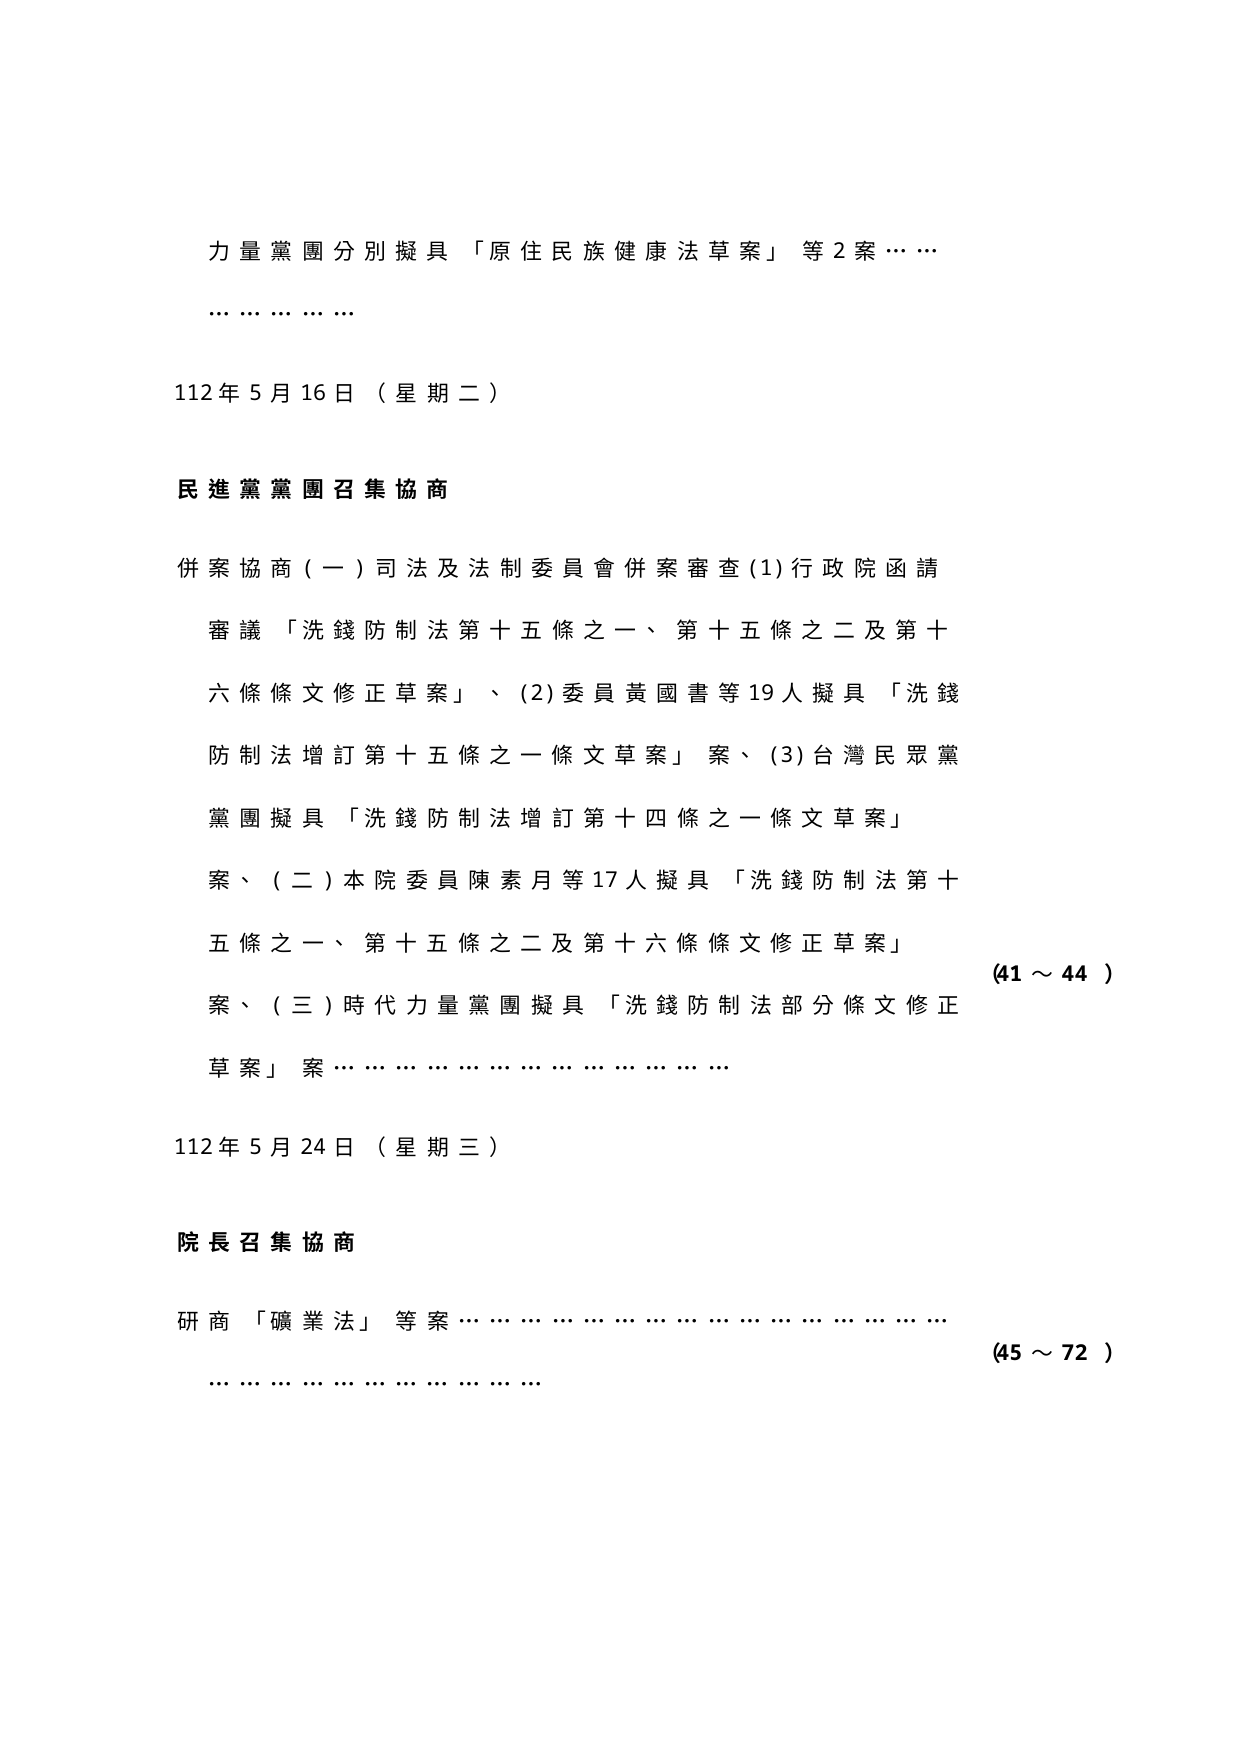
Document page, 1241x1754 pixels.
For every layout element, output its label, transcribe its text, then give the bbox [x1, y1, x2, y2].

table_cell ～ [1023, 535, 1053, 1098]
table_cell 41 [986, 535, 1023, 1098]
table_cell 112年5月24日（星期三） [150, 1098, 967, 1193]
table_cell [1023, 219, 1053, 344]
table_cell 併案協商(一)司法及法制委員會併案審查(1)行政院函請審議「洗錢防制法第十五條之一、第十五條之二及第十六條條文修正草案」、(2)委員黃國書等19人擬具「洗錢防制法增訂第十五條之一條文草案」案、(3)台灣民眾黨黨團擬具「洗錢防制法增訂第十四條之一條文草案」案、(二)本院委員陳素月等17人擬具「洗錢防制法第十五條之一、第十五條之二及第十六條條文修正草案」案、(三)時代力量黨團擬具「洗錢防制法部分條文修正草案」案………………………………… [150, 535, 967, 1098]
table_cell [1091, 1098, 1108, 1193]
table_cell （ [967, 1289, 986, 1414]
table_cell [1023, 1193, 1053, 1289]
table_cell [1053, 1098, 1091, 1193]
table_cell [986, 1193, 1023, 1289]
table_cell ～ [1023, 1289, 1053, 1414]
table_cell 45 [986, 1289, 1023, 1414]
table_cell 112年5月16日（星期二） [150, 344, 1108, 439]
table_cell [967, 1193, 986, 1289]
table_cell ） [1091, 1289, 1108, 1414]
table_cell ） [1091, 219, 1108, 344]
table_cell 民進黨黨團召集協商 [150, 440, 1108, 535]
table_cell 13 [986, 219, 1023, 344]
table_cell 研商「礦業法」等案……………………………………………………………………… [150, 1289, 967, 1414]
table_cell [967, 1098, 986, 1193]
table_cell 院長召集協商 [150, 1193, 967, 1289]
table_cell [1023, 1098, 1053, 1193]
table_cell [1053, 219, 1091, 344]
table_cell （ [967, 535, 986, 1098]
table_cell ） [1091, 535, 1108, 1098]
table_cell [1091, 1193, 1108, 1289]
table_cell 力量黨團分別擬具「原住民族健康法草案」等2案………………… [150, 219, 967, 344]
table_cell [986, 1098, 1023, 1193]
table_cell 44 [1053, 535, 1091, 1098]
table_cell [1053, 1193, 1091, 1289]
table_cell 72 [1053, 1289, 1091, 1414]
table_cell （ [967, 219, 986, 344]
